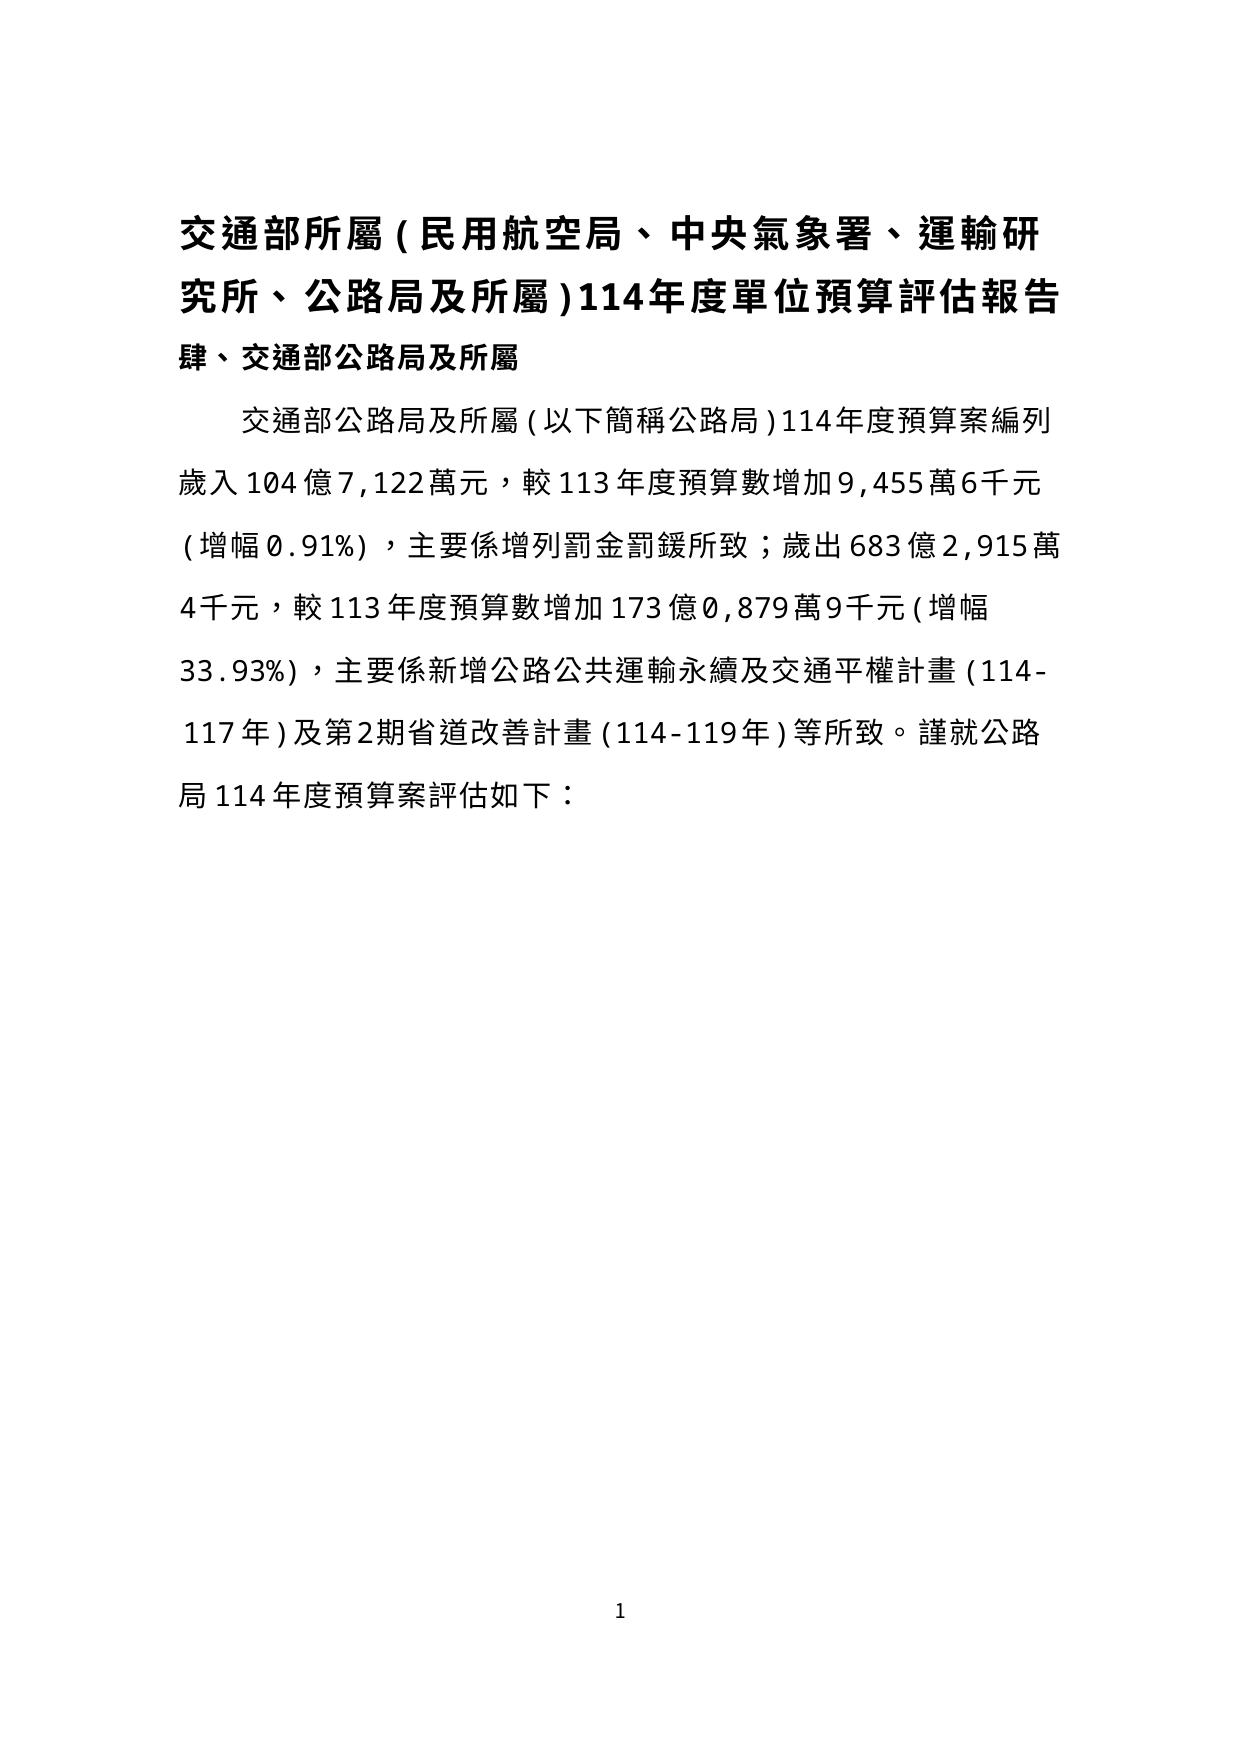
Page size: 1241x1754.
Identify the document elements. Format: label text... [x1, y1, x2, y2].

text 交通部公路局及所屬(以下簡稱公路局)114年度預算案編列歲入104億7,122萬元，較113年度預算數增加9,455萬6千元(增幅0.91%)，主要係增列罰金罰鍰所致；歲出683億2,915萬4千元，較113年度預算數增加173億0,879萬9千元(增幅33.93%)，主要係新增公路公共運輸永續及交通平權計畫(114-117年)及第2期省道改善計畫(114-119年)等所致。謹就公路局114年度預算案評估如下： [177, 377, 1063, 814]
text 交通部所屬(民用航空局、中央氣象署、運輸研究所、公路局及所屬)114年度單位預算評估報告 [177, 189, 1063, 314]
text 肆、交通部公路局及所屬 [177, 314, 1063, 377]
